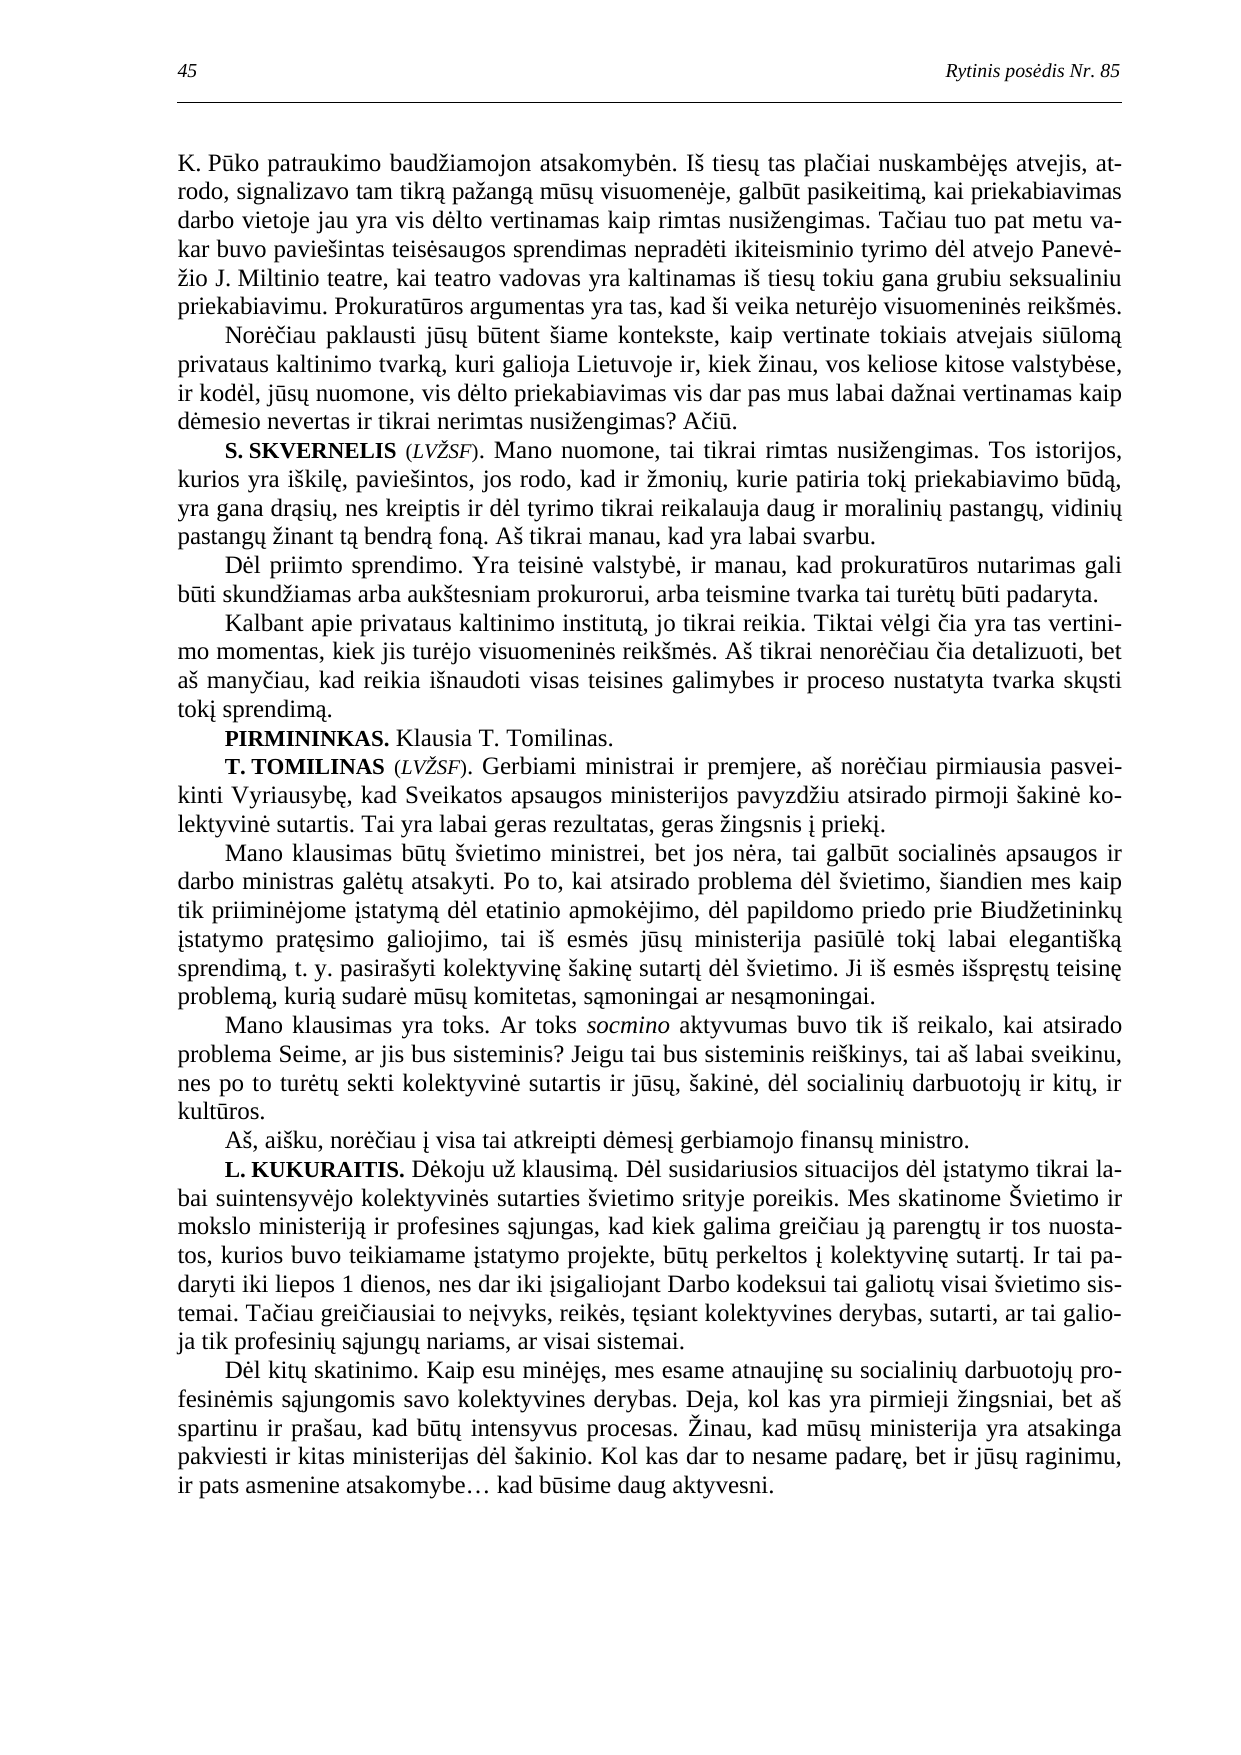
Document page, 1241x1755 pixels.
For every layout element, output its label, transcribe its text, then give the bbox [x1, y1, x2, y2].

text S. SKVERNELIS (LVŽSF). Ma­no nuo­mo­ne, tai tik­rai rim­tas nu­si­žen­gi­mas. Tos is­to­ri­jos, ku­rios yra iš­ki­lę, pa­vie­šin­tos, jos ro­do, kad ir žmo­nių, ku­rie pa­ti­ria to­kį prie­ka­bia­vi­mo bū­dą, yra ga­na drą­sių, nes kreip­tis ir dėl ty­ri­mo tik­rai rei­ka­lau­ja daug ir mo­ra­li­nių pa­stan­gų, vi­di­nių pa­stan­gų ži­nant tą ben­drą fo­ną. Aš tik­rai ma­nau, kad yra la­bai svar­bu. [177, 435, 1122, 550]
text K. Pū­ko pa­trau­ki­mo bau­džia­mo­jon at­sa­ko­my­bėn. Iš tie­sų tas pla­čiai nu­skam­bė­jęs at­ve­jis, at­ro­do, sig­na­li­za­vo tam tik­rą pa­žan­gą mū­sų vi­suo­me­nė­je, gal­būt pa­si­kei­ti­mą, kai prie­ka­bia­vi­mas dar­bo vie­to­je jau yra vis dėl­to ver­ti­na­mas kaip rim­tas nu­si­žen­gi­mas. Ta­čiau tuo pat me­tu va­kar bu­vo pa­vie­šin­tas tei­sė­sau­gos spren­di­mas ne­pra­dė­ti iki­teis­mi­nio ty­ri­mo dėl at­ve­jo Pa­ne­vė­žio J. Mil­ti­nio te­at­re, kai te­at­ro va­do­vas yra kal­ti­na­mas iš tie­sų to­kiu ga­na gru­biu sek­su­a­li­niu prie­ka­bia­vi­mu. Pro­ku­ra­tū­ros ar­gu­men­tas yra tas, kad ši vei­ka ne­tu­rė­jo vi­suo­me­ni­nės reikš­mės. [177, 148, 1122, 320]
text PIRMININKAS. Klau­sia T. To­mi­li­nas. [177, 723, 1122, 751]
text L. KUKURAITIS. Dė­ko­ju už klau­si­mą. Dėl su­si­da­riu­sios si­tu­a­ci­jos dėl įsta­ty­mo tik­rai la­bai su­in­ten­sy­vė­jo ko­lek­ty­vi­nės su­tar­ties švie­ti­mo sri­ty­je po­rei­kis. Mes ska­ti­no­me Švie­ti­mo ir moks­lo mi­nis­te­ri­ją ir pro­fe­si­nes są­jun­gas, kad kiek ga­li­ma grei­čiau ją pa­reng­tų ir tos nuo­sta­tos, ku­rios bu­vo tei­kia­ma­me įsta­ty­mo pro­jek­te, bū­tų per­kel­tos į ko­lek­ty­vi­nę su­tar­tį. Ir tai pa­da­ry­ti iki lie­pos 1 die­nos, nes dar iki įsi­ga­lio­jant Dar­bo ko­dek­sui tai ga­lio­tų vi­sai švie­ti­mo sis­te­mai. Ta­čiau grei­čiau­siai to ne­įvyks, rei­kės, tę­siant ko­lek­ty­vi­nes de­ry­bas, su­tar­ti, ar tai ga­lio­ja tik pro­fe­si­nių są­jun­gų na­riams, ar vi­sai sis­te­mai. [177, 1154, 1122, 1355]
text No­rė­čiau pa­klaus­ti jū­sų bū­tent šia­me kon­teks­te, kaip ver­ti­na­te to­kiais at­ve­jais siū­lo­mą pri­va­taus kal­ti­ni­mo tvar­ką, ku­ri ga­lio­ja Lie­tu­vo­je ir, kiek ži­nau, vos ke­lio­se ki­to­se vals­ty­bė­se, ir ko­dėl, jū­sų nuo­mo­ne, vis dėl­to prie­ka­bia­vi­mas vis dar pas mus la­bai daž­nai ver­ti­na­mas kaip dė­me­sio ne­ver­tas ir tik­rai ne­rim­tas nu­si­žen­gi­mas? Ačiū. [177, 320, 1122, 435]
text Aš, aiš­ku, no­rė­čiau į vi­sa tai at­kreip­ti dė­me­sį ger­bia­mo­jo fi­nan­sų mi­nist­ro. [177, 1125, 1122, 1154]
text Kal­bant apie pri­va­taus kal­ti­ni­mo ins­ti­tu­tą, jo tik­rai rei­kia. Tik­tai vėl­gi čia yra tas ver­ti­ni­mo mo­men­tas, kiek jis tu­rė­jo vi­suo­me­ni­nės reikš­mės. Aš tik­rai ne­no­rė­čiau čia de­ta­li­zuo­ti, bet aš ma­ny­čiau, kad rei­kia iš­nau­do­ti vi­sas tei­si­nes ga­li­my­bes ir pro­ce­so nu­sta­ty­ta tvar­ka skųs­ti to­kį spren­di­mą. [177, 608, 1122, 723]
text Ma­no klau­si­mas bū­tų švie­ti­mo mi­nist­rei, bet jos nė­ra, tai gal­būt so­cia­li­nės ap­sau­gos ir dar­bo mi­nist­ras ga­lė­tų at­sa­ky­ti. Po to, kai at­si­ra­do pro­ble­ma dėl švie­ti­mo, šian­dien mes kaip tik pri­imi­nė­jo­me įsta­ty­mą dėl eta­ti­nio ap­mo­kė­ji­mo, dėl pa­pil­do­mo prie­do prie Biu­dže­ti­nin­kų įsta­ty­mo pra­tę­si­mo ga­lio­ji­mo, tai iš es­mės jū­sų mi­nis­te­ri­ja pa­siū­lė to­kį la­bai ele­gan­tiš­ką spren­di­mą, t. y. pa­si­ra­šy­ti ko­lek­ty­vi­nę ša­ki­nę su­tar­tį dėl švie­ti­mo. Ji iš es­mės iš­spręs­tų tei­si­nę pro­ble­mą, ku­rią su­da­rė mū­sų ko­mi­te­tas, są­mo­nin­gai ar ne­są­mo­nin­gai. [177, 838, 1122, 1010]
text Ma­no klau­si­mas yra toks. Ar toks soc­mi­no ak­ty­vu­mas bu­vo tik iš rei­ka­lo, kai at­si­ra­do pro­ble­ma Sei­me, ar jis bus sis­te­mi­nis? Jei­gu tai bus sis­te­mi­nis reiš­ki­nys, tai aš la­bai svei­ki­nu, nes po to tu­rė­tų sek­ti ko­lek­ty­vi­nė su­tar­tis ir jū­sų, ša­ki­nė, dėl so­cia­li­nių dar­buo­to­jų ir ki­tų, ir kul­tū­ros. [177, 1010, 1122, 1125]
text Dėl ki­tų ska­ti­ni­mo. Kaip esu mi­nė­jęs, mes esa­me at­nau­ji­nę su so­cia­li­nių dar­buo­to­jų pro­fe­si­nė­mis są­jun­go­mis sa­vo ko­lek­ty­vi­nes de­ry­bas. De­ja, kol kas yra pir­mie­ji žings­niai, bet aš spar­ti­nu ir pra­šau, kad bū­tų in­ten­sy­vus pro­ce­sas. Ži­nau, kad mū­sų mi­nis­te­ri­ja yra at­sa­kin­ga pa­kvies­ti ir ki­tas mi­nis­te­ri­jas dėl ša­ki­nio. Kol kas dar to ne­sa­me pa­da­rę, bet ir jū­sų ra­gi­ni­mu, ir pats as­me­ni­ne at­sa­ko­my­be… kad bū­si­me daug ak­ty­ves­ni. [177, 1355, 1122, 1499]
text Dėl pri­im­to spren­di­mo. Yra tei­si­nė vals­ty­bė, ir ma­nau, kad pro­ku­ra­tū­ros nu­ta­ri­mas ga­li bū­ti skun­džia­mas ar­ba aukš­tes­niam pro­ku­ro­rui, ar­ba teis­mi­ne tvar­ka tai tu­rė­tų bū­ti pa­da­ry­ta. [177, 550, 1122, 608]
text T. TOMILINAS (LVŽSF). Ger­bia­mi mi­nist­rai ir prem­je­re, aš no­rė­čiau pir­miau­sia pa­svei­kin­ti Vy­riau­sy­bę, kad Svei­ka­tos apsaugos mi­nis­te­ri­jos pa­vyz­džiu at­si­ra­do pir­mo­ji ša­ki­nė ko­lek­ty­vi­nė su­tar­tis. Tai yra la­bai ge­ras re­zul­ta­tas, ge­ras žings­nis į prie­kį. [177, 751, 1122, 838]
